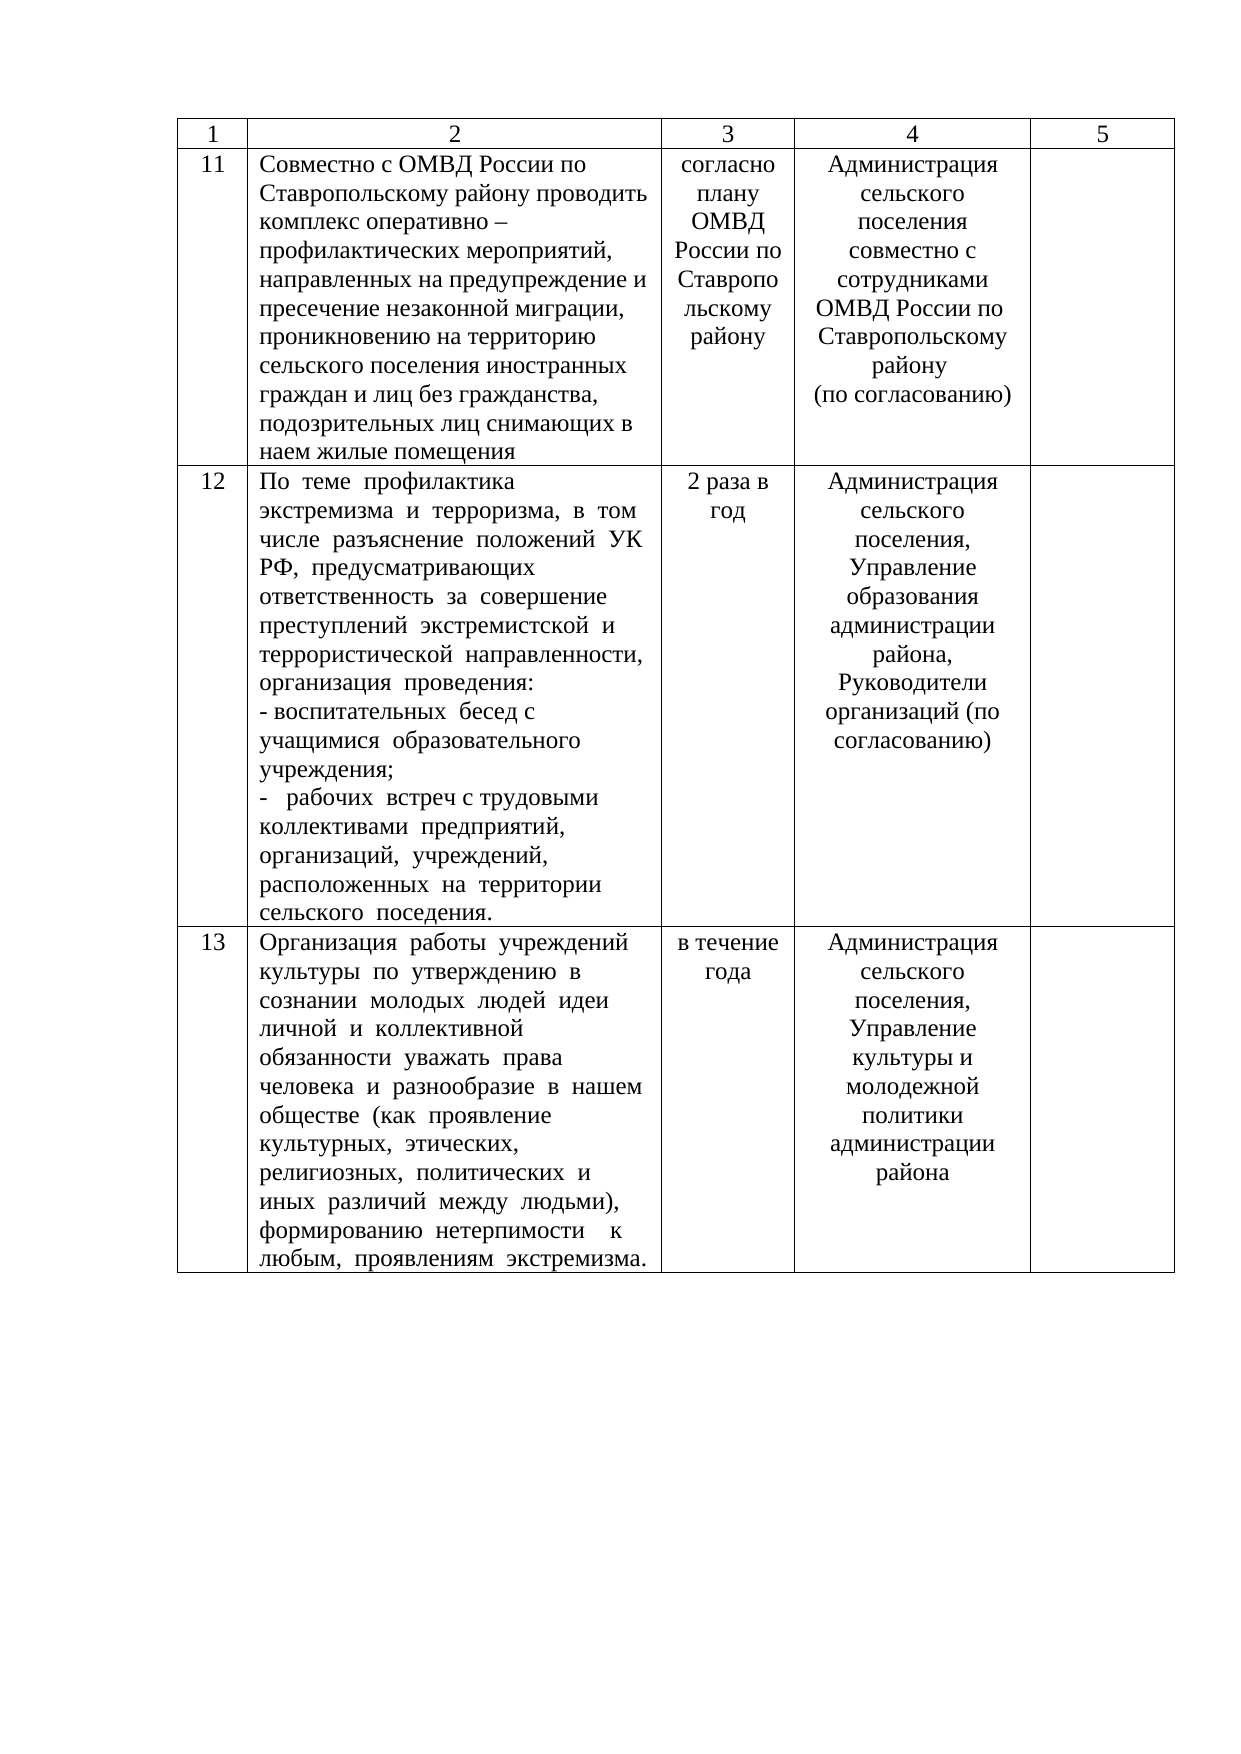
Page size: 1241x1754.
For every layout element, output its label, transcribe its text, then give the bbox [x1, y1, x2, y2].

table_cell [1031, 466, 1174, 926]
table_cell 2 раза в год [662, 466, 794, 926]
table_cell Администрация сельского поселения, Управление образования администрации района, Руководители организаций (по согласованию) [795, 466, 1030, 926]
table_cell По теме профилактика экстремизма и терроризма, в том числе разъяснение положений УК РФ, предусматривающих ответственность за совершение преступлений экстремистской и террористической направленности, организация проведения: - воспитательных бесед с учащимися образовательного учреждения; - рабочих встреч с трудовыми коллективами предприятий, организаций, учреждений, расположенных на территории сельского поседения. [248, 466, 661, 926]
table_cell Администрация сельского поселения, Управление культуры и молодежной политики администрации района [795, 927, 1030, 1272]
table_cell Организация работы учреждений культуры по утверждению в сознании молодых людей идеи личной и коллективной обязанности уважать права человека и разнообразие в нашем обществе (как проявление культурных, этических, религиозных, политических и иных различий между людьми), формированию нетерпимости к любым, проявлениям экстремизма. [248, 927, 661, 1272]
table_cell согласно плану ОМВД России по Ставропольскому району [662, 149, 794, 465]
table_header 2 [248, 119, 661, 148]
table_cell 11 [178, 149, 247, 465]
table_cell [1031, 927, 1174, 1272]
table_cell [1031, 149, 1174, 465]
table_cell 13 [178, 927, 247, 1272]
table_header 3 [662, 119, 794, 148]
table_header 4 [795, 119, 1030, 148]
table_cell Администрация сельского поселения совместно с сотрудниками ОМВД России по Ставропольскому району (по согласованию) [795, 149, 1030, 465]
table_cell Совместно с ОМВД России по Ставропольскому району проводить комплекс оперативно – профилактических мероприятий, направленных на предупреждение и пресечение незаконной миграции, проникновению на территорию сельского поселения иностранных граждан и лиц без гражданства, подозрительных лиц снимающих в наем жилые помещения [248, 149, 661, 465]
table_cell в течение года [662, 927, 794, 1272]
table_header 5 [1031, 119, 1174, 148]
table_header 1 [178, 119, 247, 148]
table_cell 12 [178, 466, 247, 926]
